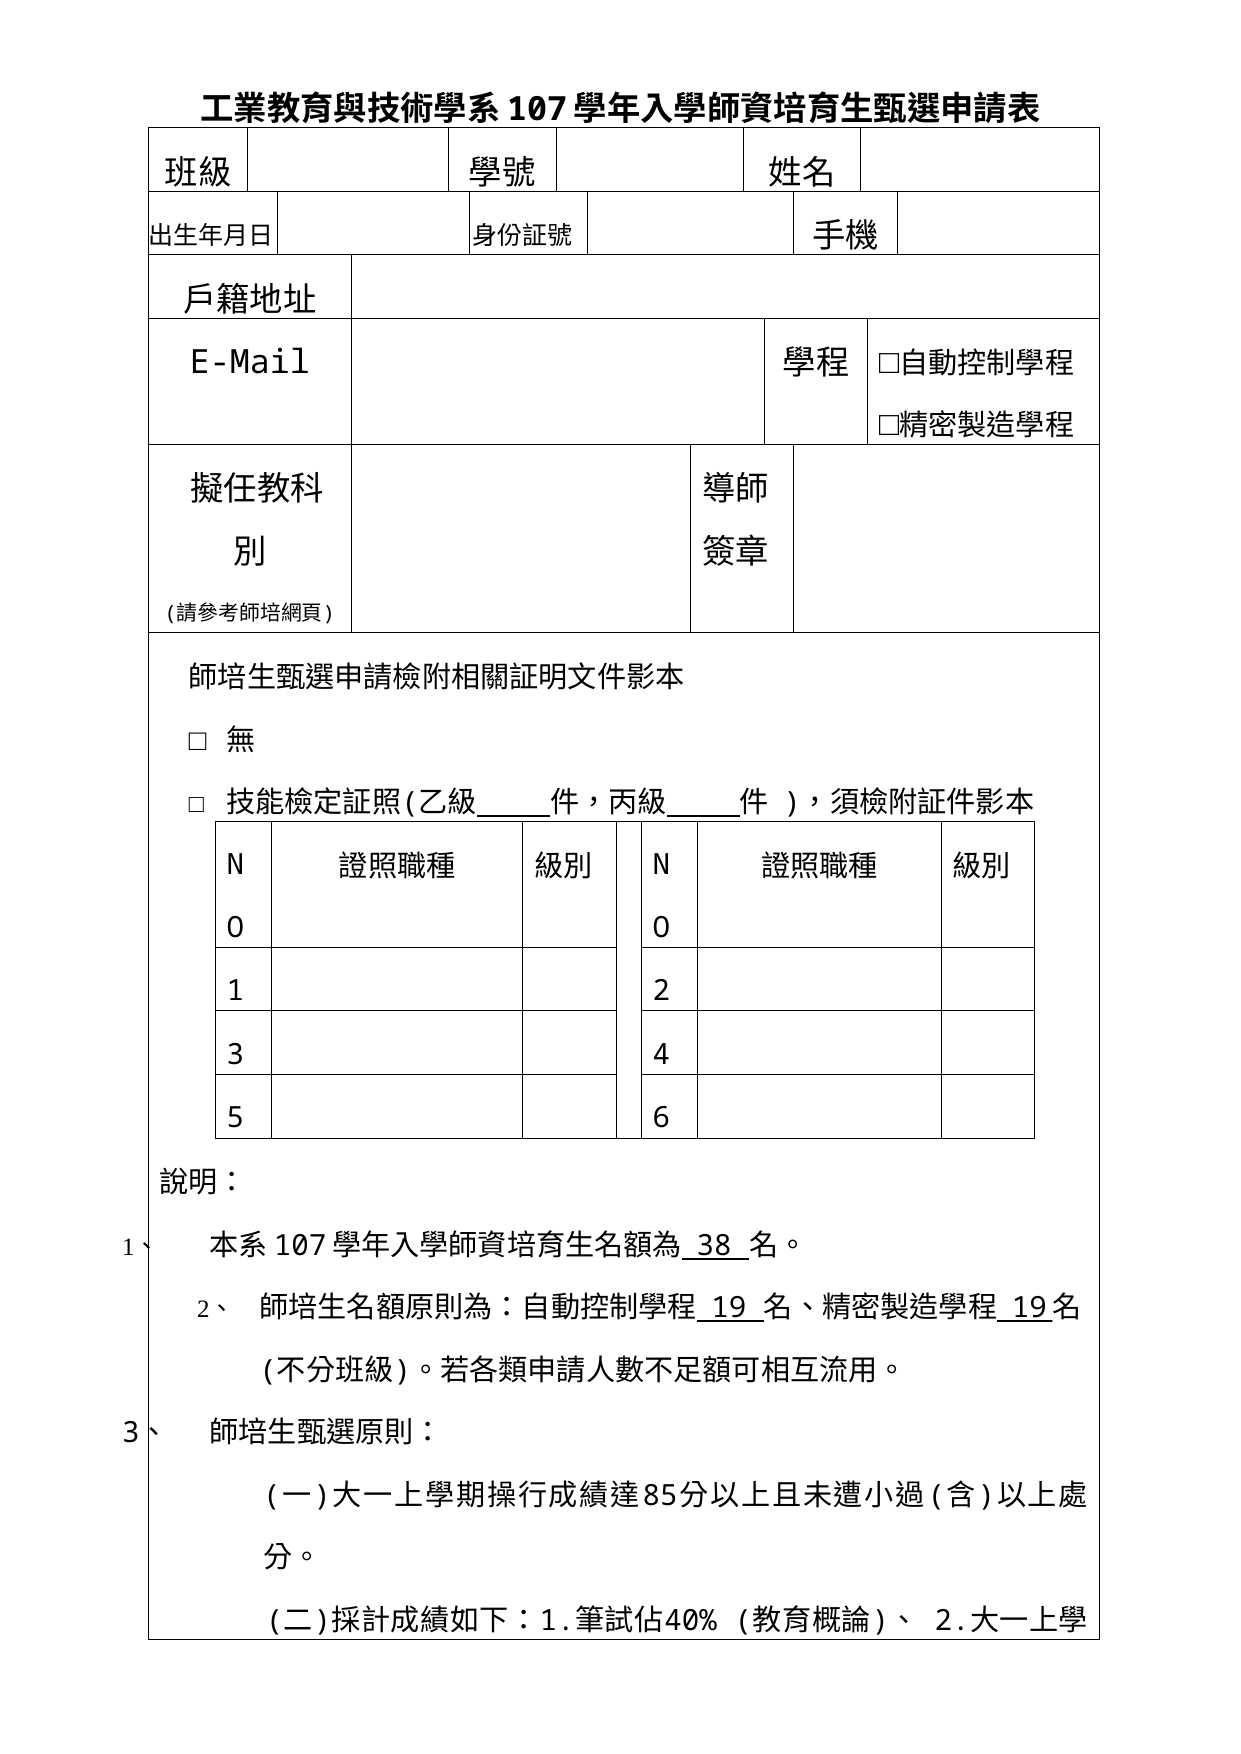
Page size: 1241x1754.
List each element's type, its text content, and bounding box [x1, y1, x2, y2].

table_header [248, 128, 448, 191]
table_cell [523, 1075, 616, 1137]
table_cell [272, 1075, 522, 1137]
table_cell [942, 1011, 1034, 1074]
table_header NO [216, 822, 271, 947]
table_cell [942, 948, 1034, 1010]
table_cell 導師簽章 [691, 445, 793, 632]
table_cell [698, 1075, 941, 1137]
table_cell 身份証號 [470, 192, 587, 254]
table_cell [523, 948, 616, 1010]
table_cell [698, 948, 941, 1010]
table_cell 戶籍地址 [149, 255, 351, 318]
table_cell [272, 1011, 522, 1074]
table_cell 4 [642, 1011, 697, 1074]
table_cell 出生年月日 [149, 192, 277, 254]
table_cell E-Mail [149, 319, 351, 444]
table_cell 3 [216, 1011, 271, 1074]
table_header 級別 [942, 822, 1034, 947]
table_cell [588, 192, 793, 254]
table_cell [278, 192, 469, 254]
table_cell [942, 1075, 1034, 1137]
table_header [557, 128, 743, 191]
table_cell [352, 255, 1099, 318]
table_cell 手機 [794, 192, 897, 254]
table_cell 擬任教科別 (請參考師培網頁) [149, 445, 351, 632]
table_header 證照職種 [272, 822, 522, 947]
table_cell 學程 [765, 319, 867, 444]
table_cell 5 [216, 1075, 271, 1137]
table_header 班級 [149, 128, 247, 191]
table_cell 2 [642, 948, 697, 1010]
text 工業教育與技術學系107學年入學師資培育生甄選申請表 [118, 64, 1122, 127]
table_cell [794, 445, 1099, 632]
table_cell [352, 319, 764, 444]
table_header NO [642, 822, 697, 947]
table_cell □自動控制學程 □精密製造學程 [868, 319, 1099, 444]
table_header 學號 [449, 128, 556, 191]
table_cell [698, 1011, 941, 1074]
table_cell [523, 1011, 616, 1074]
table_header [861, 128, 1099, 191]
table_header [617, 822, 641, 1137]
table_cell [272, 948, 522, 1010]
table_header 級別 [523, 822, 616, 947]
table_cell [352, 445, 690, 632]
table_cell 1 [216, 948, 271, 1010]
table_cell 師培生甄選申請檢附相關証明文件影本 無 技能檢定証照(乙級 件，丙級 件 )，須檢附証件影本 說明： 本系107學年入學師資培育生名額為 38 名。 師培生名額原則為：自動控制學程 19 名、精密製造學程 19名(不分班級)。若各類申請人數不足額可相互流用。 師培生甄選原則： (一)大一上學期操行成績達85分以上且未遭小過(含)以上處分。 (二)採計成績如下：1.筆試佔40% (教育概論)、 2.大一上學期學業成績佔30%、3.導師推薦佔20%(換算T分數採計)、4.技術士証照佔10%(乙級每件40分、丙級每件20分，總分超過100分以100分計)。如分數相同者，以大一上學期專業技術課程成績作為甄選排序。 申請人 ___________________(請簽名) 中華民國 年 月 日 [149, 633, 1099, 1638]
table_header 姓名 [744, 128, 860, 191]
table_cell 6 [642, 1075, 697, 1137]
table_cell [898, 192, 1099, 254]
table_header 證照職種 [698, 822, 941, 947]
